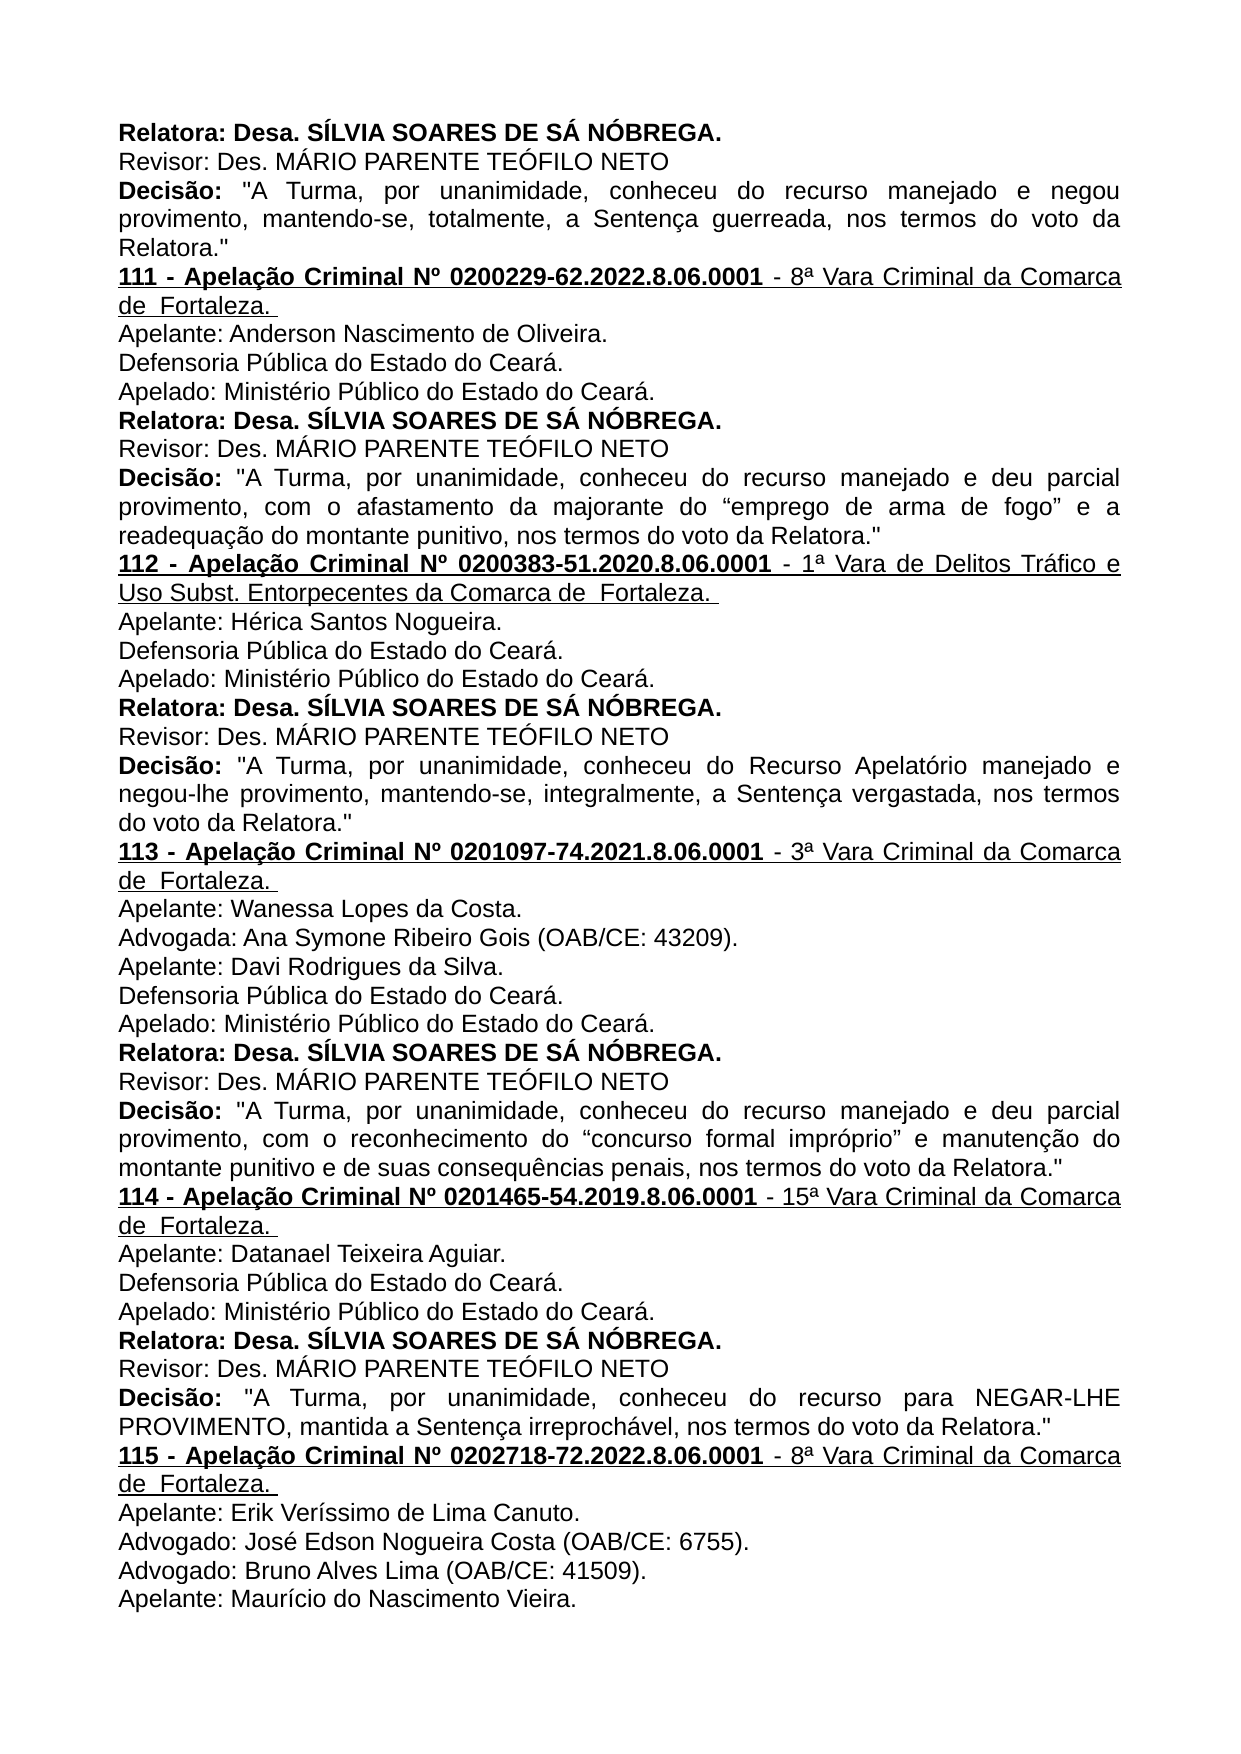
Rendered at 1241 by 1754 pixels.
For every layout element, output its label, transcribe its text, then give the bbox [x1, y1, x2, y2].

text Decisão: "A Turma, por unanimidade, conheceu do recurso manejado e deu parcial provimento, com o reconhecimento do “concurso formal impróprio” e manutenção do montante punitivo e de suas consequências penais, nos termos do voto da Relatora." [118, 1096, 1122, 1182]
text Revisor: Des. MÁRIO PARENTE TEÓFILO NETO [118, 434, 1122, 463]
text Relatora: Desa. SÍLVIA SOARES DE SÁ NÓBREGA. [118, 1326, 1122, 1354]
text Advogado: Bruno Alves Lima (OAB/CE: 41509). [118, 1556, 1122, 1584]
text Decisão: "A Turma, por unanimidade, conheceu do recurso manejado e negou provimento, mantendo-se, totalmente, a Sentença guerreada, nos termos do voto da Relatora." [118, 176, 1122, 262]
text Defensoria Pública do Estado do Ceará. [118, 348, 1122, 377]
text Decisão: "A Turma, por unanimidade, conheceu do recurso para NEGAR-LHE PROVIMENTO, mantida a Sentença irreprochável, nos termos do voto da Relatora." [118, 1383, 1122, 1441]
text Apelante: Davi Rodrigues da Silva. [118, 952, 1122, 981]
text Advogada: Ana Symone Ribeiro Gois (OAB/CE: 43209). [118, 923, 1122, 952]
text 115 - Apelação Criminal Nº 0202718-72.2022.8.06.0001 - 8ª Vara Criminal da Comarca de Fortaleza. [118, 1441, 1122, 1498]
text Apelado: Ministério Público do Estado do Ceará. [118, 664, 1122, 693]
text Apelado: Ministério Público do Estado do Ceará. [118, 1297, 1122, 1326]
text Relatora: Desa. SÍLVIA SOARES DE SÁ NÓBREGA. [118, 1038, 1122, 1067]
text Apelante: Datanael Teixeira Aguiar. [118, 1239, 1122, 1268]
text Revisor: Des. MÁRIO PARENTE TEÓFILO NETO [118, 1354, 1122, 1383]
text Defensoria Pública do Estado do Ceará. [118, 981, 1122, 1009]
text Decisão: "A Turma, por unanimidade, conheceu do Recurso Apelatório manejado e negou-lhe provimento, mantendo-se, integralmente, a Sentença vergastada, nos termos do voto da Relatora." [118, 751, 1122, 837]
text Advogado: José Edson Nogueira Costa (OAB/CE: 6755). [118, 1527, 1122, 1556]
text 113 - Apelação Criminal Nº 0201097-74.2021.8.06.0001 - 3ª Vara Criminal da Comarca de Fortaleza. [118, 837, 1122, 894]
text Defensoria Pública do Estado do Ceará. [118, 1268, 1122, 1297]
text 114 - Apelação Criminal Nº 0201465-54.2019.8.06.0001 - 15ª Vara Criminal da Comarca de Fortaleza. [118, 1182, 1122, 1239]
text Apelado: Ministério Público do Estado do Ceará. [118, 1009, 1122, 1038]
text 112 - Apelação Criminal Nº 0200383-51.2020.8.06.0001 - 1ª Vara de Delitos Tráfico e Uso Subst. Entorpecentes da Comarca de Fortaleza. [118, 549, 1122, 607]
text Revisor: Des. MÁRIO PARENTE TEÓFILO NETO [118, 147, 1122, 176]
text 111 - Apelação Criminal Nº 0200229-62.2022.8.06.0001 - 8ª Vara Criminal da Comarca [118, 262, 1122, 287]
text Revisor: Des. MÁRIO PARENTE TEÓFILO NETO [118, 1067, 1122, 1096]
text Revisor: Des. MÁRIO PARENTE TEÓFILO NETO [118, 722, 1122, 751]
text Defensoria Pública do Estado do Ceará. [118, 636, 1122, 664]
text Apelante: Hérica Santos Nogueira. [118, 607, 1122, 636]
text Apelante: Anderson Nascimento de Oliveira. [118, 319, 1122, 348]
text Relatora: Desa. SÍLVIA SOARES DE SÁ NÓBREGA. [118, 406, 1122, 434]
text Relatora: Desa. SÍLVIA SOARES DE SÁ NÓBREGA. [118, 118, 1122, 147]
text Apelado: Ministério Público do Estado do Ceará. [118, 377, 1122, 406]
text de Fortaleza. [118, 288, 1122, 319]
text Apelante: Maurício do Nascimento Vieira. [118, 1584, 1122, 1613]
text Apelante: Wanessa Lopes da Costa. [118, 894, 1122, 923]
text Relatora: Desa. SÍLVIA SOARES DE SÁ NÓBREGA. [118, 693, 1122, 722]
text Apelante: Erik Veríssimo de Lima Canuto. [118, 1498, 1122, 1527]
text Decisão: "A Turma, por unanimidade, conheceu do recurso manejado e deu parcial provimento, com o afastamento da majorante do “emprego de arma de fogo” e a readequação do montante punitivo, nos termos do voto da Relatora." [118, 463, 1122, 549]
